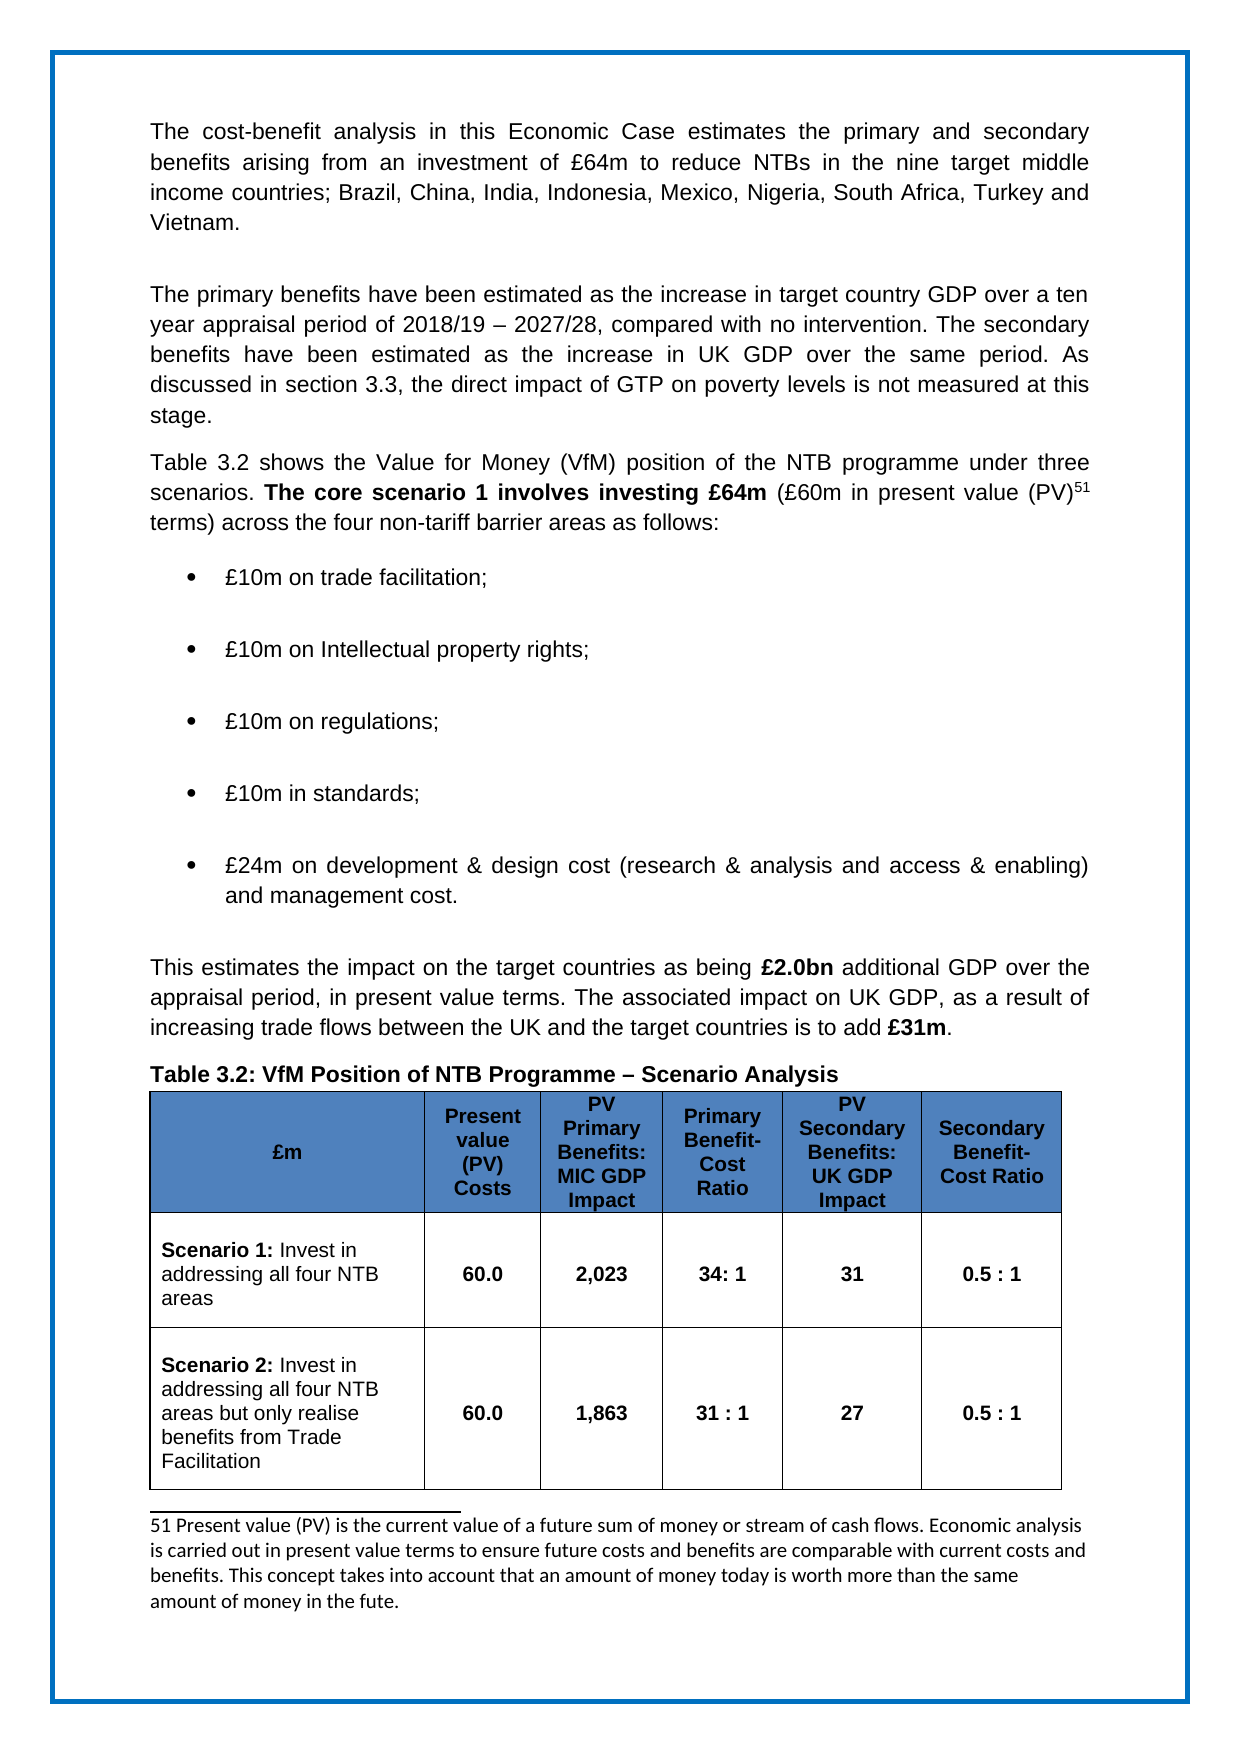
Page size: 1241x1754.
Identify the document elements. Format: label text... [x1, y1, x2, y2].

table_cell 31 : 1 [663, 1328, 782, 1489]
table_cell 31 [783, 1213, 921, 1327]
text Table 3.2 shows the Value for Money (VfM) position of the NTB programme under three scenarios. The core scenario 1 involves investing £64m (£60m in present value (PV) terms) across the four non-tariff barrier areas as follows: [150, 448, 1090, 535]
list £10m on trade facilitation; [187, 564, 1090, 590]
table_cell 0.5 : 1 [922, 1213, 1061, 1327]
text Present value (PV) is the current value of a future sum of money or stream of cash flows. Economic analysis is carried out in present value terms to ensure future costs and benefits are comparable with current costs and benefits. This concept takes into account that an amount of money today is worth more than the same amount of money in the fute. [150, 1512, 1090, 1613]
table_cell 27 [783, 1328, 921, 1489]
text The cost-benefit analysis in this Economic Case estimates the primary and secondary benefits arising from an investment of £64m to reduce NTBs in the nine target middle income countries; Brazil, China, India, Indonesia, Mexico, Nigeria, South Africa, Turkey and Vietnam. [150, 118, 1090, 235]
list £10m in standards; [187, 780, 1090, 806]
text The primary benefits have been estimated as the increase in target country GDP over a ten year appraisal period of 2018/19 – 2027/28, compared with no intervention. The secondary benefits have been estimated as the increase in UK GDP over the same period. As discussed in section 3.3, the direct impact of GTP on poverty levels is not measured at this stage. [150, 281, 1090, 428]
table_cell 2,023 [541, 1213, 662, 1327]
list £10m on regulations; [187, 708, 1090, 734]
table_header Secondary Benefit-Cost Ratio [922, 1092, 1061, 1212]
table_header Primary Benefit-Cost Ratio [663, 1092, 782, 1212]
table_cell 34: 1 [663, 1213, 782, 1327]
table_header PV Primary Benefits: MIC GDP Impact [541, 1092, 662, 1212]
table_cell 1,863 [541, 1328, 662, 1489]
list £10m on Intellectual property rights; [187, 636, 1090, 662]
table_cell 60.0 [425, 1213, 540, 1327]
list £24m on development & design cost (research & analysis and access & enabling) and management cost. [187, 852, 1090, 908]
table_cell Scenario 2: Invest in addressing all four NTB areas but only realise benefits from Trade Facilitation [151, 1328, 424, 1489]
table_header Present value (PV) Costs [425, 1092, 540, 1212]
table_cell 60.0 [425, 1328, 540, 1489]
table_cell Scenario 1: Invest in addressing all four NTB areas [151, 1213, 424, 1327]
text This estimates the impact on the target countries as being £2.0bn additional GDP over the appraisal period, in present value terms. The associated impact on UK GDP, as a result of increasing trade flows between the UK and the target countries is to add £31m. [150, 954, 1090, 1040]
text Table 3.2: VfM Position of NTB Programme – Scenario Analysis [150, 1061, 1090, 1087]
table_cell 0.5 : 1 [922, 1328, 1061, 1489]
table_header PV Secondary Benefits: UK GDP Impact [783, 1092, 921, 1212]
table_header £m [151, 1092, 424, 1212]
